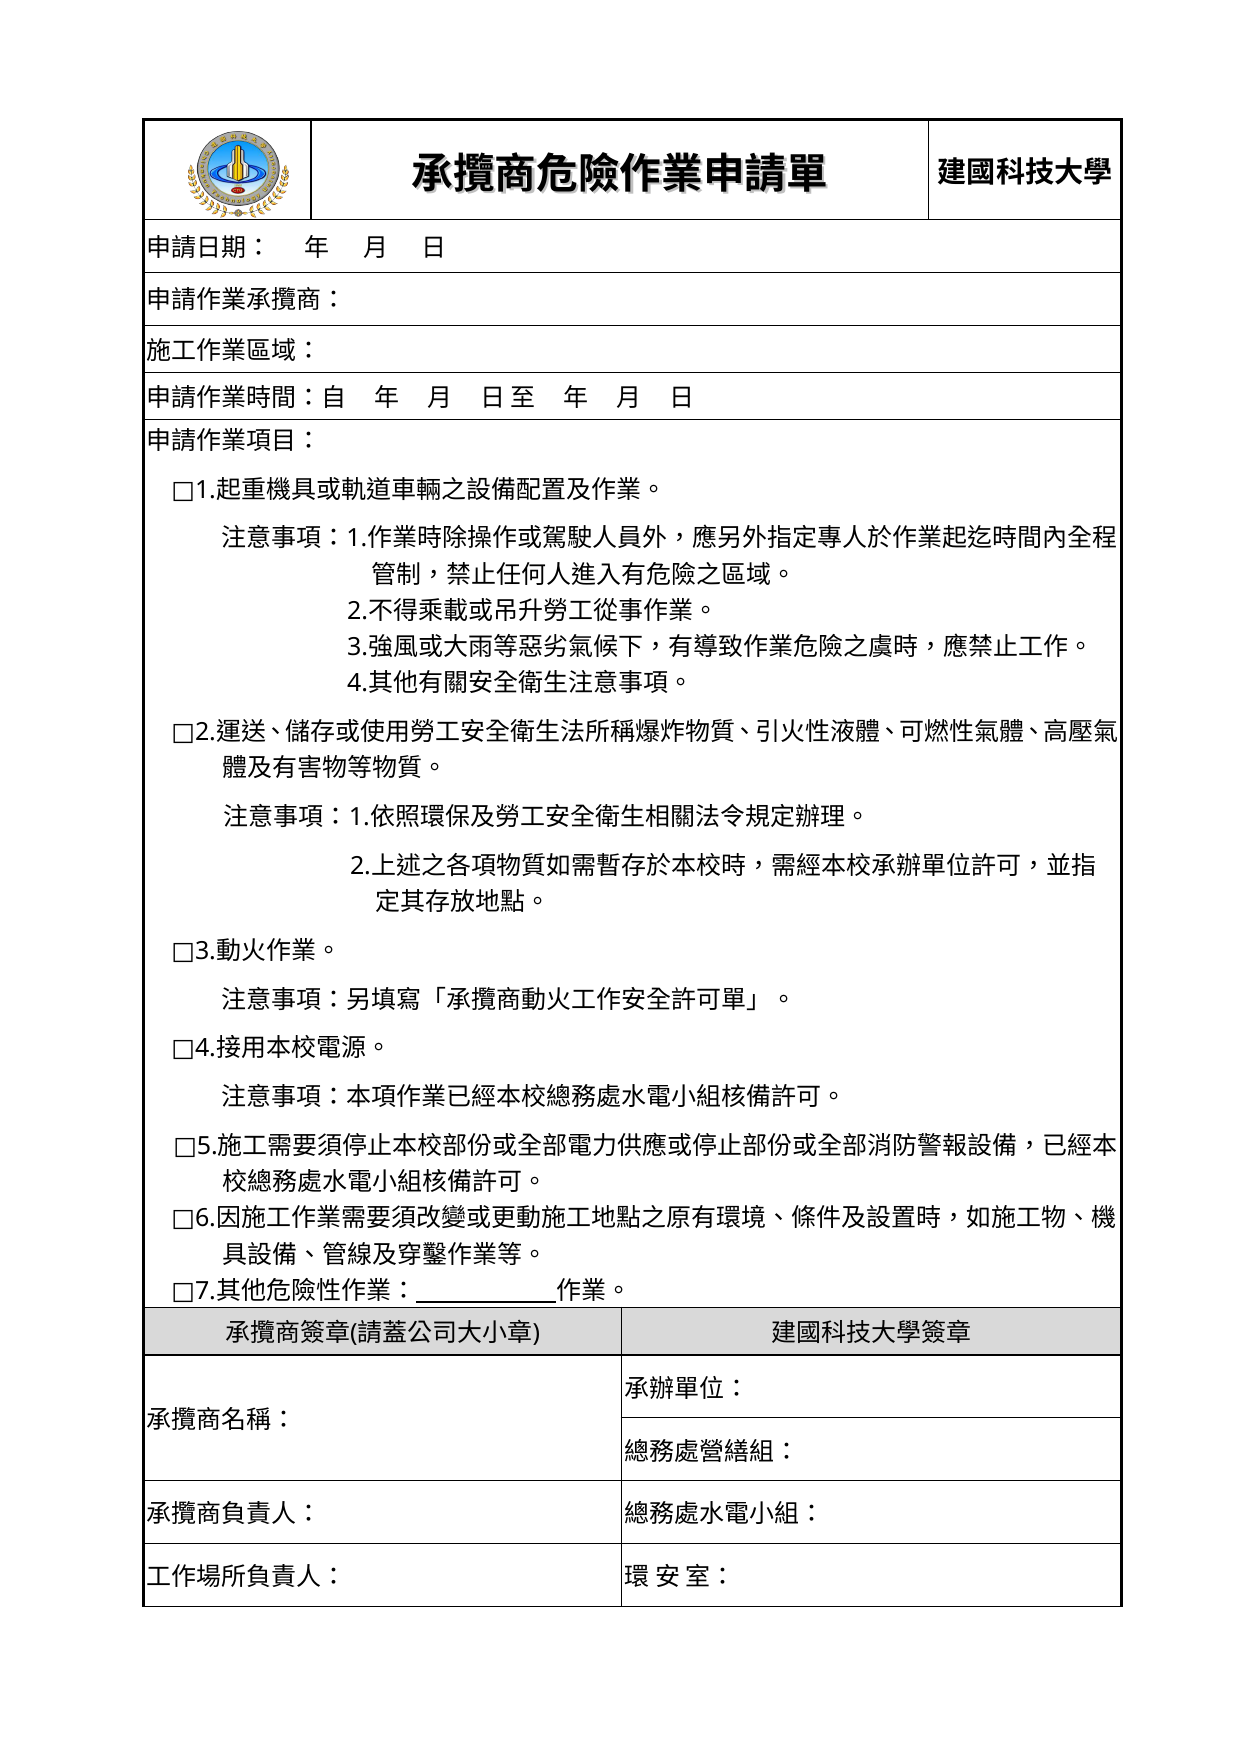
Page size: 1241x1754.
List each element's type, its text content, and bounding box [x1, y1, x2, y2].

table_cell 承攬商名稱： [145, 1356, 621, 1480]
table_cell 申請作業時間：自 年 月 日 至 年 月 日 [145, 373, 1120, 419]
table_cell 施工作業區域： [145, 326, 1120, 372]
table_cell 申請作業承攬商： [145, 273, 1120, 324]
table_header 承攬商危險作業申請單 [312, 121, 928, 218]
table_cell 申請日期： 年 月 日 [145, 220, 1120, 272]
table_cell 承攬商負責人： [145, 1481, 621, 1543]
table_header 建國科技大學 [929, 121, 1120, 218]
table_cell 總務處水電小組： [622, 1481, 1120, 1543]
table_cell 建國科技大學簽章 [622, 1308, 1120, 1354]
table_cell 申請作業項目： □1.起重機具或軌道車輛之設備配置及作業。 注意事項：1.作業時除操作或駕駛人員外，應另外指定專人於作業起迄時間內全程管制，禁止任何人進入有危險之區域。 2.不得乘載或吊升勞工從事作業。 3.強風或大雨等惡劣氣候下，有導致作業危險之虞時，應禁止工作。 4.其他有關安全衛生注意事項。 □2.運送、儲存或使用勞工安全衛生法所稱爆炸物質、引火性液體、可燃性氣體、高壓氣體及有害物等物質。 注意事項：1.依照環保及勞工安全衛生相關法令規定辦理。 2.上述之各項物質如需暫存於本校時，需經本校承辦單位許可，並指定其存放地點。 □3.動火作業。 注意事項：另填寫「承攬商動火工作安全許可單」。 □4.接用本校電源。 注意事項：本項作業已經本校總務處水電小組核備許可。 □5.施工需要須停止本校部份或全部電力供應或停止部份或全部消防警報設備，已經本校總務處水電小組核備許可。 □6.因施工作業需要須改變或更動施工地點之原有環境、條件及設置時，如施工物、機具設備、管線及穿鑿作業等。 □7.其他危險性作業： 作業。 [145, 420, 1120, 1307]
table_cell 承辦單位： [622, 1356, 1120, 1417]
table_cell 承攬商簽章(請蓋公司大小章) [145, 1308, 621, 1354]
table_cell 總務處營繕組： [622, 1418, 1120, 1480]
table_cell 工作場所負責人： [145, 1544, 621, 1606]
table_header [145, 121, 310, 218]
picture [181, 123, 293, 221]
table_cell 環 安 室： [622, 1544, 1120, 1606]
